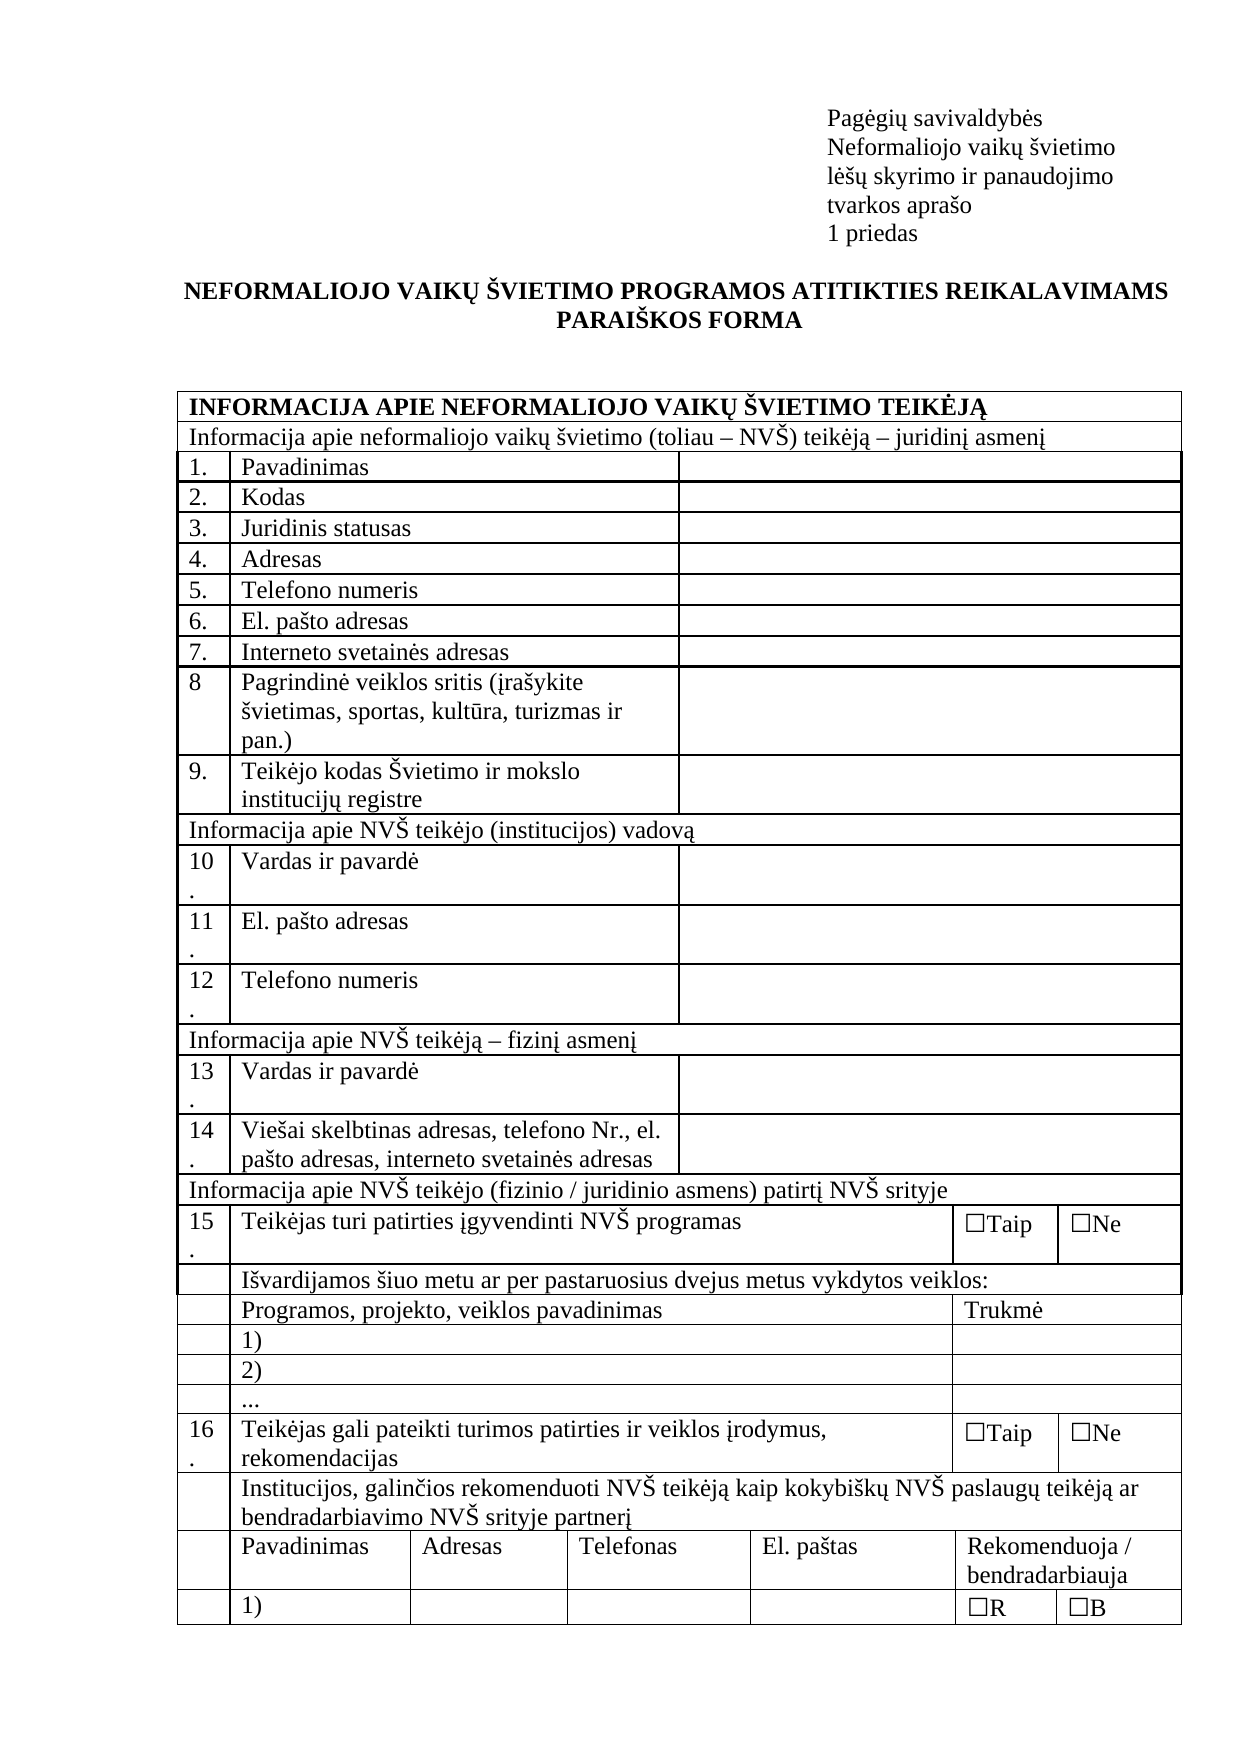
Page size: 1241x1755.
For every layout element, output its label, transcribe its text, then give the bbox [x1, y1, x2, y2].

text Neformaliojo vaikų švietimo [827, 132, 1181, 161]
table_cell INFORMACIJA APIE NEFORMALIOJO VAIKŲ ŠVIETIMO TEIKĖJĄ [178, 392, 1181, 421]
table_cell Kodas [231, 483, 678, 511]
table_cell [680, 637, 1180, 665]
table_cell ☐Ne [1059, 1414, 1181, 1472]
table_cell Išvardijamos šiuo metu ar per pastaruosius dvejus metus vykdytos veiklos: [231, 1265, 1180, 1294]
table_cell Trukmė [953, 1295, 1181, 1324]
table_cell [178, 1385, 229, 1413]
table_cell [568, 1590, 750, 1624]
table_cell Vardas ir pavardė [231, 1056, 678, 1113]
table_cell 3. [179, 513, 229, 542]
table_cell 2. [179, 483, 229, 511]
table_cell [178, 1325, 229, 1354]
table_cell [680, 544, 1180, 573]
table_cell Telefono numeris [231, 965, 678, 1023]
table_cell Rekomenduoja / bendradarbiauja [956, 1531, 1181, 1589]
table_cell [680, 846, 1180, 904]
table_cell [953, 1325, 1181, 1354]
table_cell Teikėjas gali pateikti turimos patirties ir veiklos įrodymus, rekomendacijas [231, 1414, 952, 1472]
table_cell [178, 1473, 229, 1530]
table_cell [751, 1590, 955, 1624]
table_cell 2) [231, 1355, 952, 1383]
table_cell Adresas [231, 544, 678, 573]
table_cell ☐R [956, 1590, 1056, 1624]
table_cell ☐B [1057, 1590, 1181, 1624]
table_cell 1) [231, 1590, 410, 1624]
table_cell 1. [179, 452, 229, 480]
table_cell [680, 483, 1180, 511]
table_cell Programos, projekto, veiklos pavadinimas [231, 1295, 952, 1324]
table_cell [178, 1590, 229, 1624]
table_cell [680, 513, 1180, 542]
table_cell Telefono numeris [231, 575, 678, 604]
table_cell [178, 1295, 229, 1324]
table_cell 1) [231, 1325, 952, 1354]
table_cell 10. [179, 846, 229, 904]
table_cell 11. [179, 906, 229, 963]
table_cell Viešai skelbtinas adresas, telefono Nr., el. pašto adresas, interneto svetainės adresas [231, 1115, 678, 1173]
table_cell [680, 1056, 1180, 1113]
table_cell 13. [179, 1056, 229, 1113]
table_cell [680, 965, 1180, 1023]
table_cell 15. [179, 1206, 229, 1263]
table_cell 16. [178, 1414, 229, 1472]
table_cell Juridinis statusas [231, 513, 678, 542]
table_cell [680, 452, 1180, 480]
table_cell Teikėjo kodas Švietimo ir mokslo institucijų registre [231, 756, 678, 813]
table_cell Informacija apie NVŠ teikėjo (institucijos) vadovą [179, 815, 1180, 844]
table_cell El. paštas [751, 1531, 955, 1589]
table_cell 12. [179, 965, 229, 1023]
table_cell ☐Ne [1059, 1206, 1180, 1263]
table_cell 9. [179, 756, 229, 813]
table_cell Institucijos, galinčios rekomenduoti NVŠ teikėją kaip kokybiškų NVŠ paslaugų teikėją ar bendradarbiavimo NVŠ srityje partnerį [231, 1473, 1181, 1530]
text NEFORMALIOJO VAIKŲ ŠVIETIMO PROGRAMOS ATITIKTIES REIKALAVIMAMS [177, 276, 1181, 305]
table_cell 6. [179, 606, 229, 634]
table_cell ☐Taip [954, 1206, 1057, 1263]
table_cell Interneto svetainės adresas [231, 637, 678, 665]
text 1 priedas [177, 218, 1181, 247]
table_header [230, 362, 1181, 391]
table_cell [680, 906, 1180, 963]
table_cell 14. [179, 1115, 229, 1173]
table_cell Informacija apie neformaliojo vaikų švietimo (toliau – NVŠ) teikėją – juridinį asmenį [178, 422, 1181, 451]
text lėšų skyrimo ir panaudojimo [177, 161, 1181, 190]
table_cell Informacija apie NVŠ teikėją – fizinį asmenį [179, 1025, 1180, 1054]
table_cell El. pašto adresas [231, 906, 678, 963]
table_cell [680, 606, 1180, 634]
table_cell [953, 1385, 1181, 1413]
table_cell [179, 1265, 229, 1294]
table_cell Vardas ir pavardė [231, 846, 678, 904]
table_cell ... [231, 1385, 952, 1413]
text PARAIŠKOS FORMA [177, 305, 1181, 333]
table_cell Informacija apie NVŠ teikėjo (fizinio / juridinio asmens) patirtį NVŠ srityje [179, 1175, 1180, 1204]
table_cell [411, 1590, 567, 1624]
table_cell [178, 1531, 229, 1589]
table_cell Pavadinimas [231, 452, 678, 480]
table_cell [178, 1355, 229, 1383]
table_cell Pagrindinė veiklos sritis (įrašykite švietimas, sportas, kultūra, turizmas ir pan.) [231, 668, 678, 754]
table_cell ☐Taip [953, 1414, 1058, 1472]
text Pagėgių savivaldybės [827, 103, 1181, 132]
table_cell [953, 1355, 1181, 1383]
table_cell Adresas [411, 1531, 567, 1589]
table_cell [680, 756, 1180, 813]
table_header [178, 362, 230, 391]
table_cell Teikėjas turi patirties įgyvendinti NVŠ programas [231, 1206, 952, 1263]
table_cell El. pašto adresas [231, 606, 678, 634]
table_cell [680, 575, 1180, 604]
table_cell 7. [179, 637, 229, 665]
table_cell [680, 1115, 1180, 1173]
table_cell Pavadinimas [231, 1531, 410, 1589]
table_cell 5. [179, 575, 229, 604]
table_cell 8 [179, 668, 229, 754]
table_cell Telefonas [568, 1531, 750, 1589]
text tvarkos aprašo [177, 190, 1181, 218]
table_cell 4. [179, 544, 229, 573]
table_cell [680, 668, 1180, 754]
